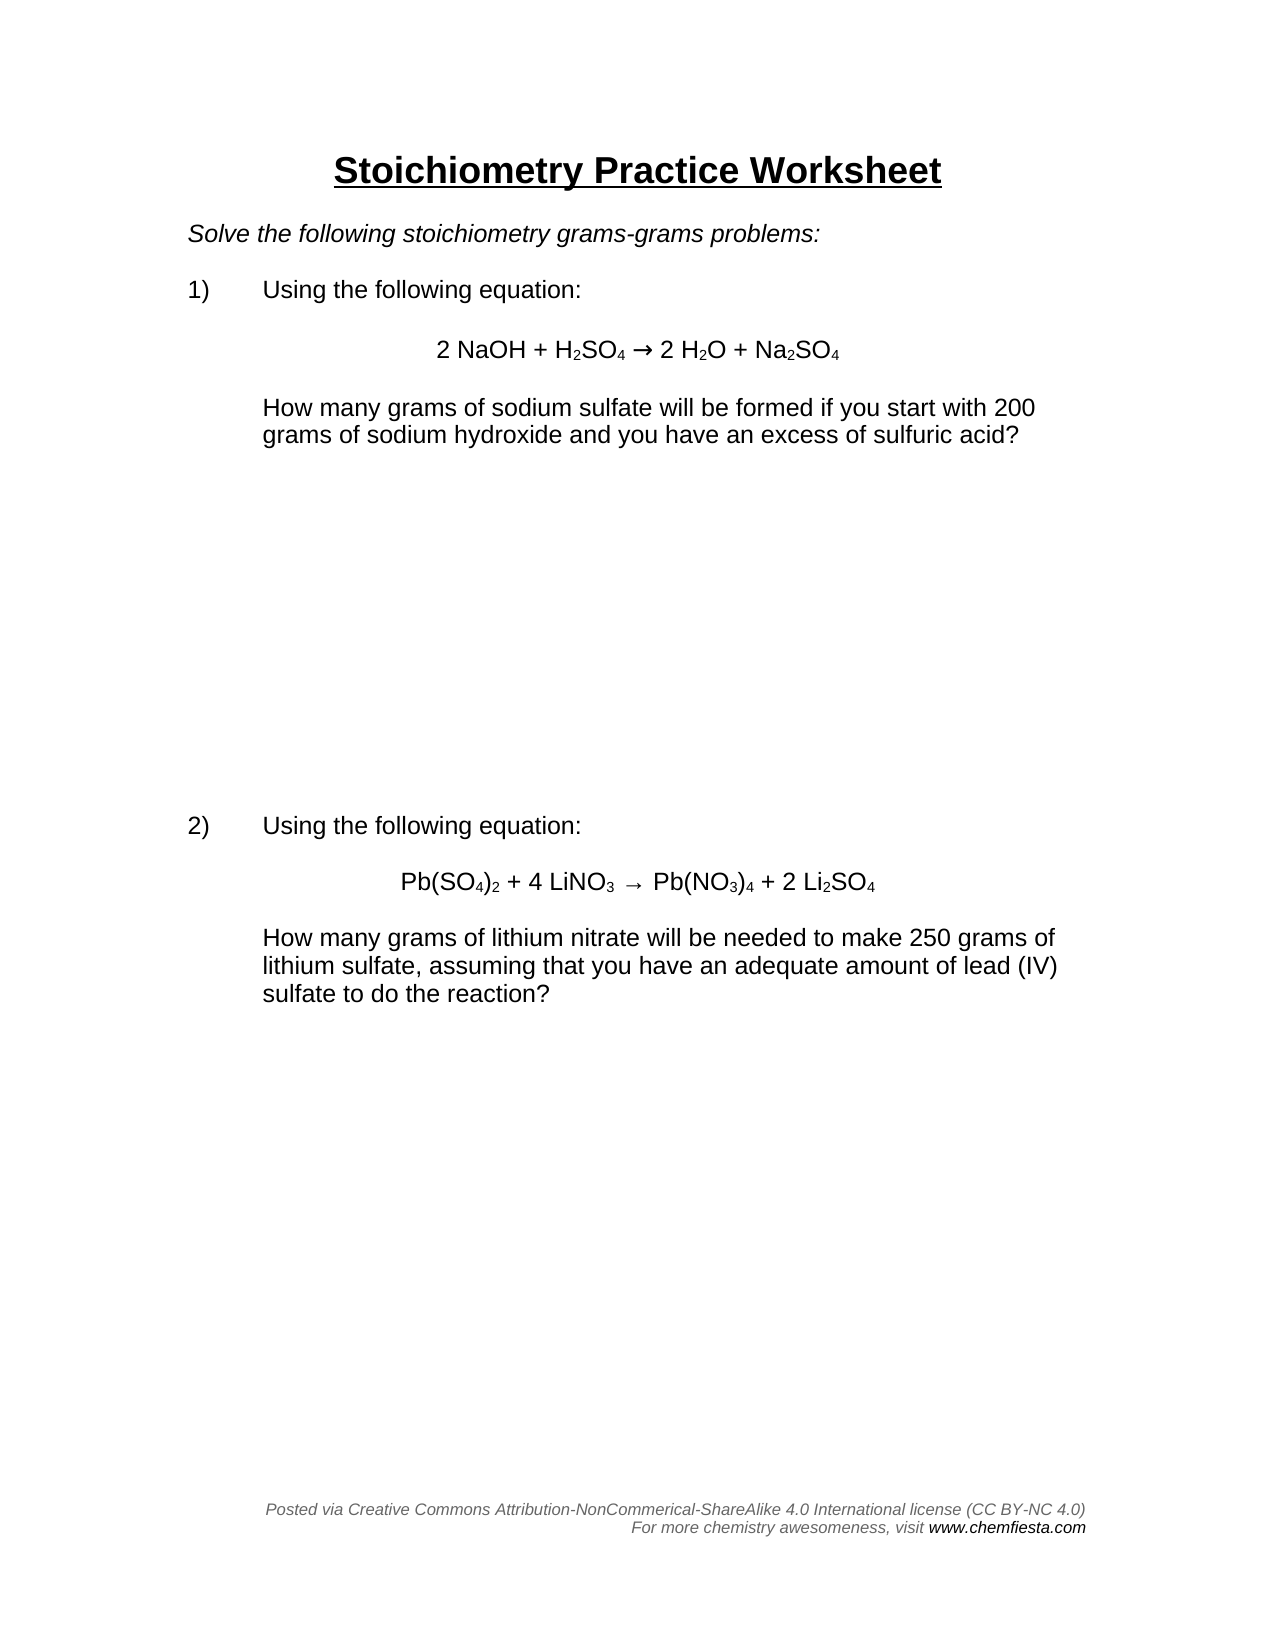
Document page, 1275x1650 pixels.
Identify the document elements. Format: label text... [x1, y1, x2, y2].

text 1) Using the following equation: [187, 276, 1087, 303]
text Solve the following stoichiometry grams-grams problems: [187, 220, 1087, 248]
text Stoichiometry Practice Worksheet [187, 150, 1087, 192]
text 2 NaOH + H2SO4 → 2 H2O + Na2SO4 [187, 331, 1087, 366]
text Pb(SO4)2 + 4 LiNO3 → Pb(NO3)4 + 2 Li2SO4 [187, 868, 1087, 896]
text How many grams of sodium sulfate will be formed if you start with 200 grams of sodium hydroxide and you have an excess of sulfuric acid? [187, 393, 1087, 449]
text 2) Using the following equation: [187, 812, 1087, 840]
text How many grams of lithium nitrate will be needed to make 250 grams of lithium sulfate, assuming that you have an adequate amount of lead (IV) sulfate to do the reaction? [187, 924, 1087, 1008]
